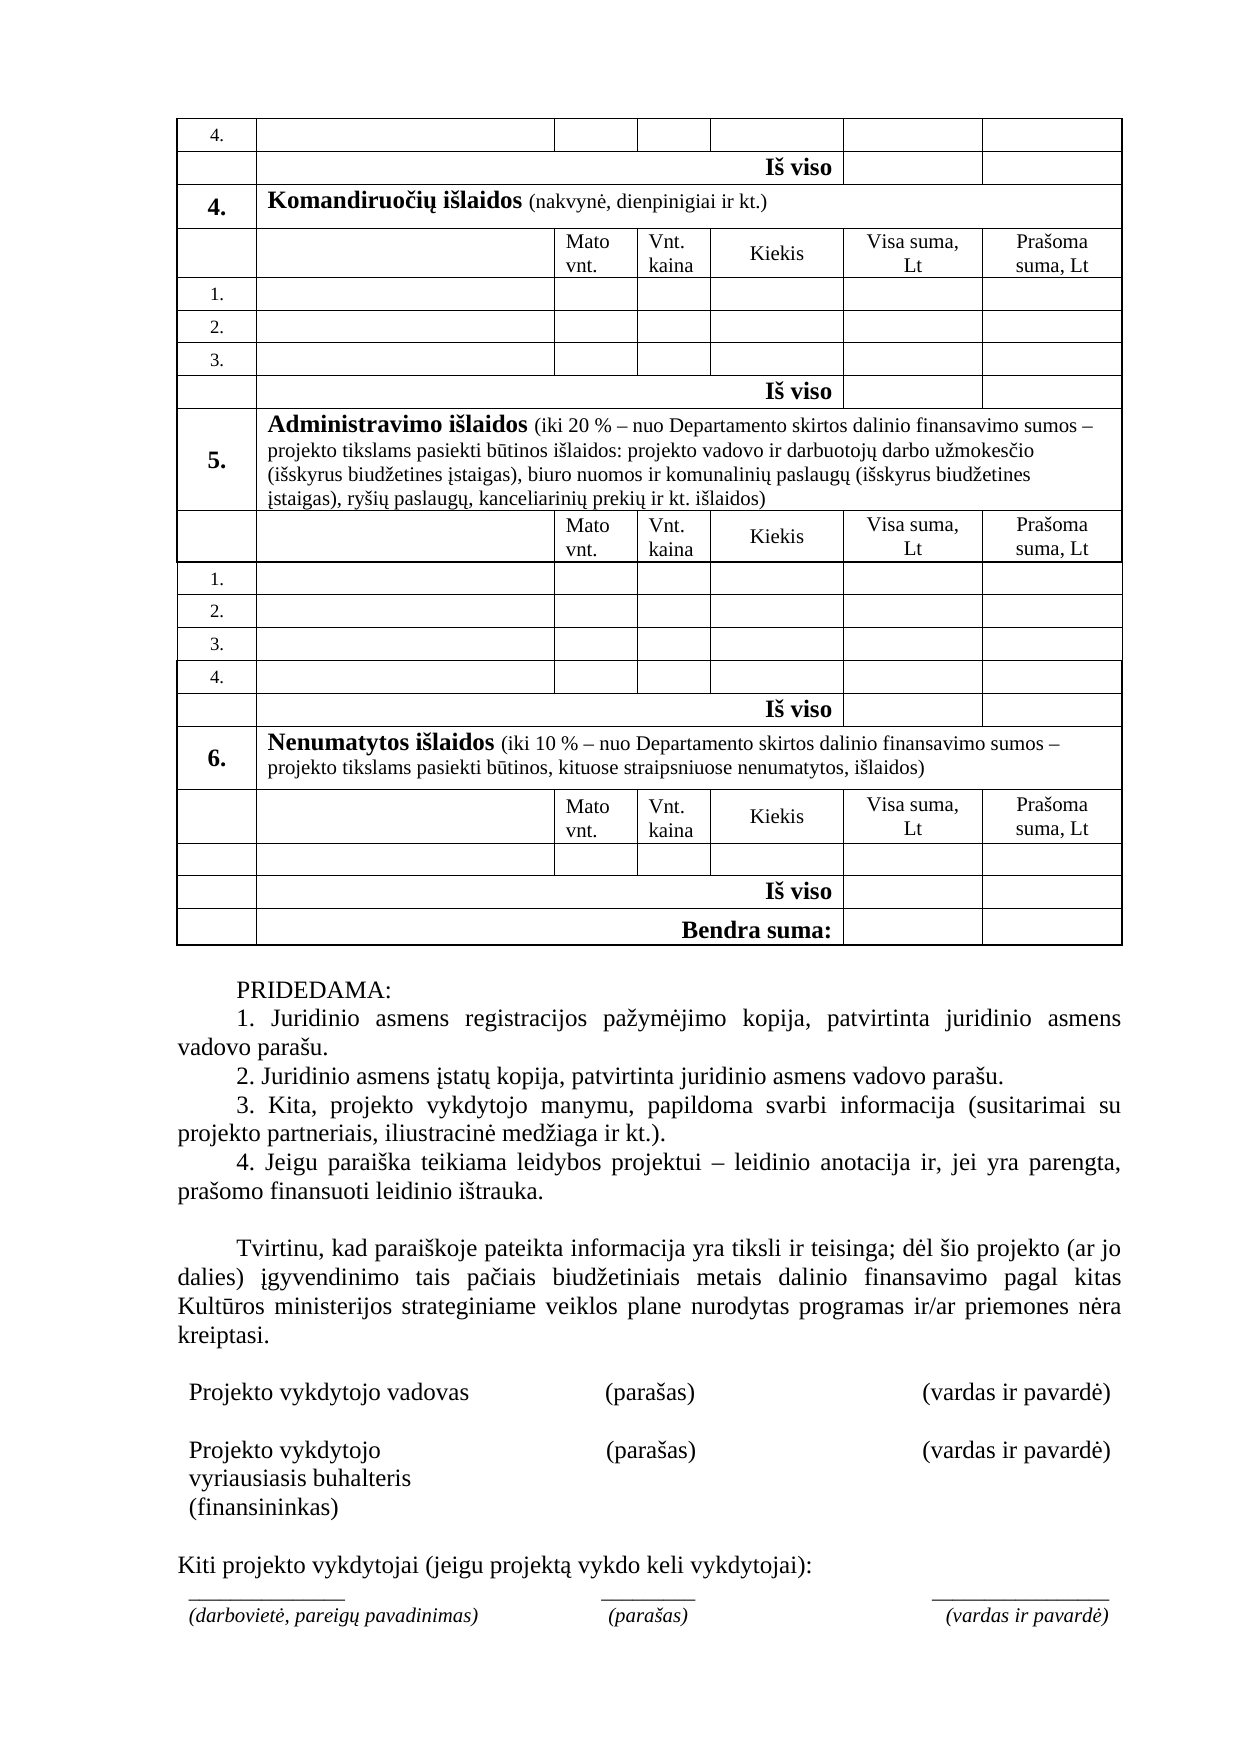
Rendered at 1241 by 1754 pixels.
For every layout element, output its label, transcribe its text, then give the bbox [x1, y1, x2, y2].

table_cell Vnt. kaina [638, 511, 710, 561]
table_cell [257, 229, 554, 277]
table_cell [178, 844, 256, 875]
text 1. Juridinio asmens registracijos pažymėjimo kopija, patvirtinta juridinio asmens vadovo parašu. [177, 1003, 1122, 1061]
table_cell [257, 563, 554, 594]
table_cell [178, 876, 256, 908]
table_header (vardas ir pavardė) [808, 1435, 1122, 1521]
table_cell [844, 152, 982, 184]
table_cell Prašoma suma, Lt [983, 229, 1121, 277]
table_cell [178, 152, 256, 184]
table_cell Kiekis [711, 229, 843, 277]
text 2. Juridinio asmens įstatų kopija, patvirtinta juridinio asmens vadovo parašu. [177, 1061, 1122, 1090]
table_cell [638, 661, 710, 693]
table_cell [983, 152, 1121, 184]
table_cell [257, 343, 554, 375]
table_cell [638, 595, 710, 627]
table_cell [555, 595, 637, 627]
table_cell [555, 844, 637, 875]
table_cell [711, 563, 843, 594]
table_cell [983, 343, 1121, 375]
table_cell Visa suma, Lt [844, 790, 982, 842]
table_cell [555, 628, 637, 660]
table_cell [711, 278, 843, 309]
table_cell [983, 909, 1121, 944]
table_header (parašas) [492, 1377, 807, 1406]
table_cell Nenumatytos išlaidos (iki 10 % – nuo Departamento skirtos dalinio finansavimo sumos – projekto tikslams pasiekti būtinos, kituose straipsniuose nenumatytos, išlaidos) [257, 727, 1121, 789]
table_cell [844, 311, 982, 342]
table_cell [638, 278, 710, 309]
table_cell 4. [178, 185, 256, 228]
table_header _______________ (darbovietė, pareigų pavadinimas) [177, 1579, 493, 1627]
table_cell Iš viso [257, 694, 843, 726]
table_cell [555, 311, 637, 342]
table_header Projekto vykdytojo vadovas [177, 1377, 492, 1406]
table_cell [178, 511, 256, 561]
table_cell [257, 661, 554, 693]
table_cell [555, 278, 637, 309]
table_cell [638, 343, 710, 375]
table_cell [983, 628, 1122, 660]
table_cell [983, 876, 1121, 908]
table_cell [638, 628, 710, 660]
table_cell [257, 119, 554, 151]
table_cell [257, 844, 554, 875]
table_cell [844, 628, 982, 660]
table_cell [711, 343, 843, 375]
text 4. Jeigu paraiška teikiama leidybos projektui – leidinio anotacija ir, jei yra parengta, prašomo finansuoti leidinio ištrauka. [177, 1147, 1122, 1205]
table_cell [638, 844, 710, 875]
table_cell Iš viso [257, 376, 843, 408]
table_cell Mato vnt. [555, 511, 637, 561]
table_cell Mato vnt. [555, 229, 637, 277]
table_cell 6. [178, 727, 256, 789]
table_cell Prašoma suma, Lt [983, 790, 1121, 842]
table_cell Vnt. kaina [638, 790, 710, 842]
table_cell [844, 119, 982, 151]
table_cell [844, 595, 982, 627]
table_cell [711, 311, 843, 342]
table_cell [638, 311, 710, 342]
table_cell [178, 909, 256, 944]
table_cell [555, 563, 637, 594]
table_cell [257, 511, 554, 561]
table_cell [638, 119, 710, 151]
table_cell [711, 628, 843, 660]
table_cell [844, 661, 982, 693]
table_cell [257, 278, 554, 309]
table_cell Visa suma, Lt [844, 511, 982, 561]
table_cell 2. [178, 311, 256, 342]
table_cell Prašoma suma, Lt [983, 511, 1121, 561]
table_cell [178, 229, 256, 277]
table_cell 4. [178, 661, 256, 693]
table_cell [844, 909, 982, 944]
table_cell [844, 376, 982, 408]
table_cell Administravimo išlaidos (iki 20 % – nuo Departamento skirtos dalinio finansavimo sumos – projekto tikslams pasiekti būtinos išlaidos: projekto vadovo ir darbuotojų darbo užmokesčio (išskyrus biudžetines įstaigas), biuro nuomos ir komunalinių paslaugų (išskyrus biudžetines įstaigas), ryšių paslaugų, kanceliarinių prekių ir kt. išlaidos) [257, 409, 1121, 510]
table_cell [983, 844, 1121, 875]
text Kiti projekto vykdytojai (jeigu projektą vykdo keli vykdytojai): [177, 1550, 1122, 1578]
table_cell [711, 119, 843, 151]
table_cell [983, 595, 1122, 627]
text 3. Kita, projekto vykdytojo manymu, papildoma svarbi informacija (susitarimai su projekto partneriais, iliustracinė medžiaga ir kt.). [177, 1090, 1122, 1147]
table_cell 4. [178, 119, 256, 151]
table_cell [983, 661, 1121, 693]
table_cell [844, 844, 982, 875]
table_cell [178, 694, 256, 726]
text PRIDEDAMA: [177, 975, 1122, 1003]
table_cell [983, 563, 1122, 594]
table_cell 3. [178, 343, 256, 375]
table_header (parašas) [494, 1435, 808, 1521]
table_cell [983, 278, 1121, 309]
table_cell Komandiruočių išlaidos (nakvynė, dienpinigiai ir kt.) [257, 185, 1121, 228]
table_cell [257, 311, 554, 342]
table_cell [983, 694, 1121, 726]
table_cell [844, 876, 982, 908]
table_cell 1. [178, 563, 256, 594]
table_cell [555, 119, 637, 151]
table_cell [178, 376, 256, 408]
table_cell Iš viso [257, 152, 843, 184]
table_cell [711, 595, 843, 627]
table_header _________ (parašas) [493, 1579, 805, 1627]
table_cell 1. [178, 278, 256, 309]
table_cell Mato vnt. [555, 790, 637, 842]
table_cell [257, 595, 554, 627]
table_header Projekto vykdytojo vyriausiasis buhalteris (finansininkas) [177, 1435, 494, 1521]
table_cell Kiekis [711, 511, 843, 561]
table_cell [711, 844, 843, 875]
table_cell Kiekis [711, 790, 843, 842]
table_cell [178, 790, 256, 842]
table_header _________________ (vardas ir pavardė) [805, 1579, 1122, 1627]
table_cell [983, 311, 1121, 342]
table_cell [844, 563, 982, 594]
table_cell [257, 790, 554, 842]
table_cell [983, 376, 1121, 408]
table_cell [844, 343, 982, 375]
table_cell Bendra suma: [257, 909, 843, 944]
table_cell [844, 278, 982, 309]
table_cell [844, 694, 982, 726]
table_cell [555, 343, 637, 375]
table_cell Iš viso [257, 876, 843, 908]
table_cell [711, 661, 843, 693]
table_cell [257, 628, 554, 660]
table_cell 2. [178, 595, 256, 627]
table_cell [638, 563, 710, 594]
table_header (vardas ir pavardė) [807, 1377, 1122, 1406]
table_cell Vnt. kaina [638, 229, 710, 277]
table_cell [555, 661, 637, 693]
text Tvirtinu, kad paraiškoje pateikta informacija yra tiksli ir teisinga; dėl šio projekto (ar jo dalies) įgyvendinimo tais pačiais biudžetiniais metais dalinio finansavimo pagal kitas Kultūros ministerijos strateginiame veiklos plane nurodytas programas ir/ar priemones nėra kreiptasi. [177, 1233, 1122, 1348]
table_cell 3. [178, 628, 256, 660]
table_cell Visa suma, Lt [844, 229, 982, 277]
table_cell [983, 119, 1121, 151]
table_cell 5. [178, 409, 256, 510]
